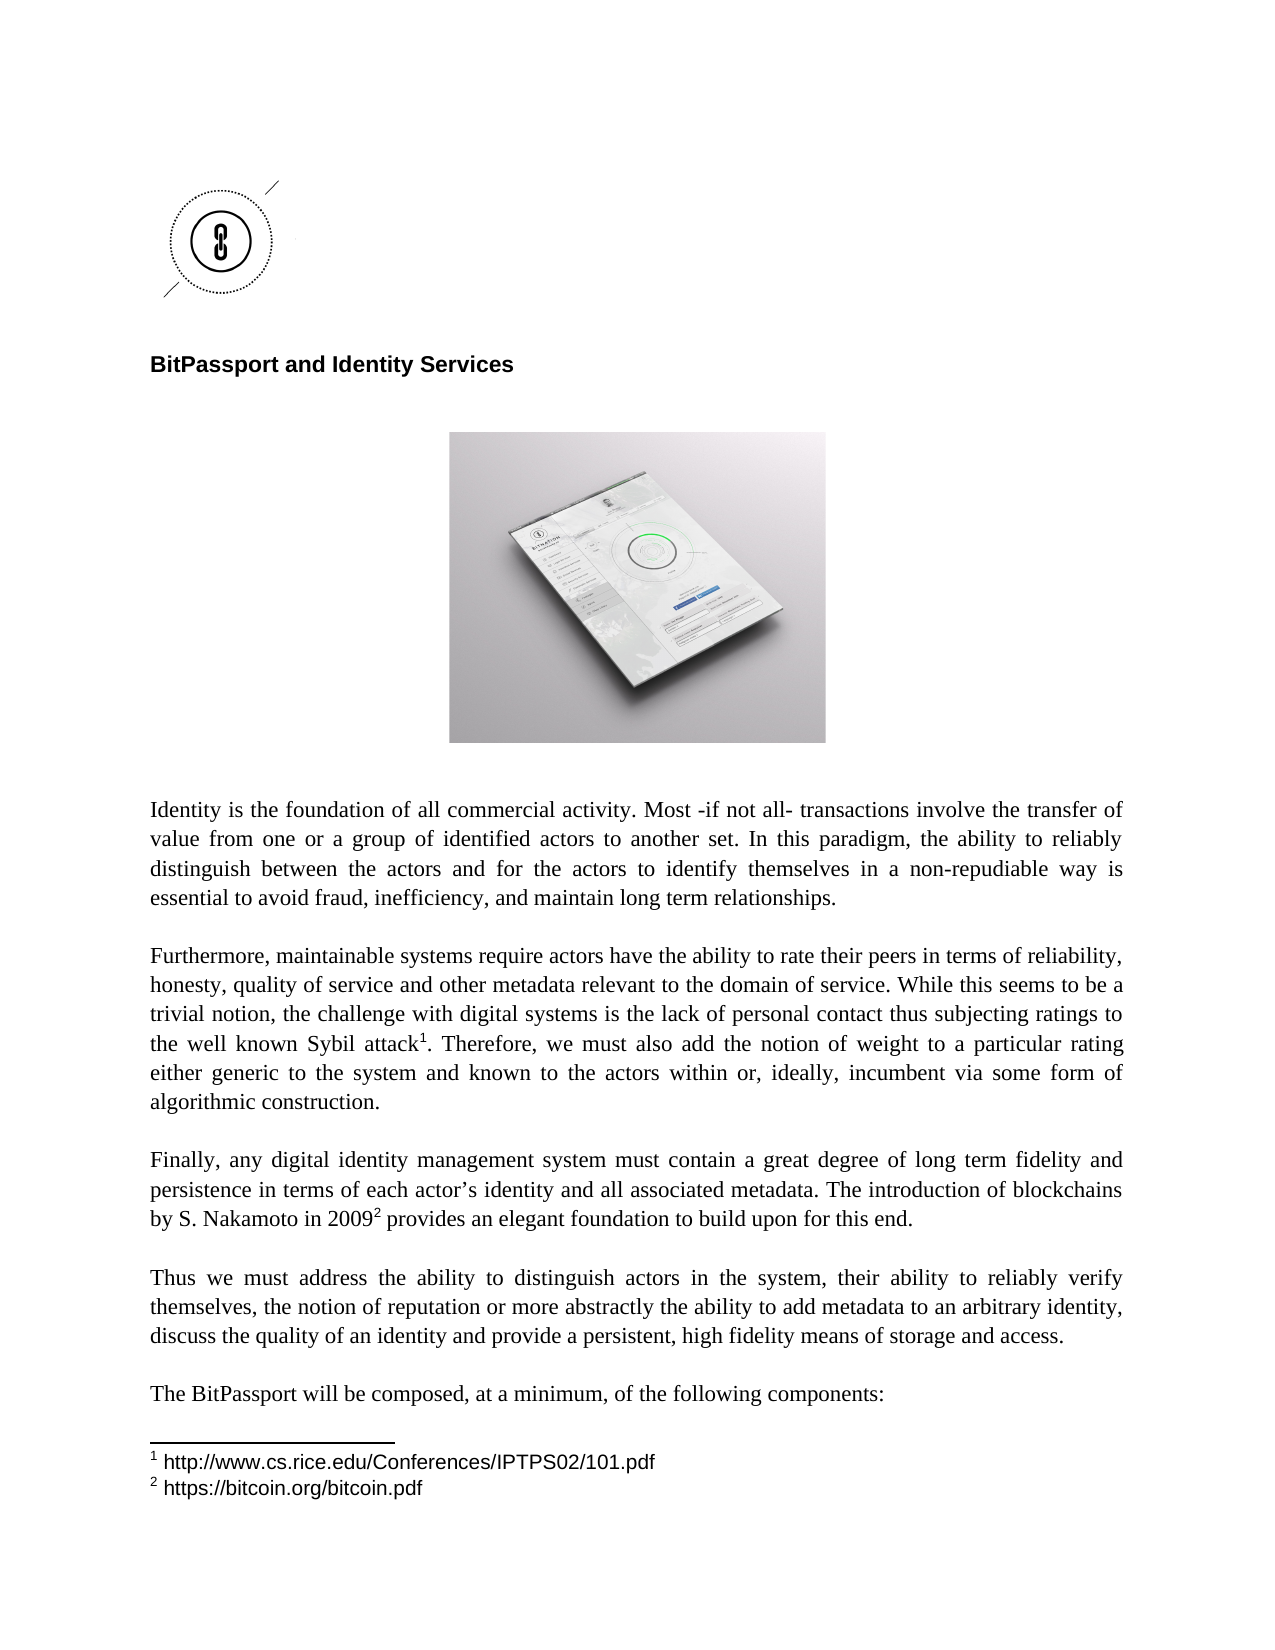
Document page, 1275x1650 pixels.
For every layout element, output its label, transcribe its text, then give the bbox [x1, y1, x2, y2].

text Thus we must address the ability to distinguish actors in the system, their ability to reliably verify themselves, the notion of reputation or more abstractly the ability to add metadata to an arbitrary identity, discuss the quality of an identity and provide a persistent, high fidelity means of storage and access. [150, 1264, 1125, 1348]
text Furthermore, maintainable systems require actors have the ability to rate their peers in terms of reliability, honesty, quality of service and other metadata relevant to the domain of service. While this seems to be a trivial notion, the challenge with digital systems is the lack of personal contact thus subjecting ratings to the well known Sybil attack. Therefore, we must also add the notion of weight to a particular rating either generic to the system and known to the actors within or, ideally, incumbent via some form of algorithmic construction. [150, 943, 1125, 1114]
text Identity is the foundation of all commercial activity. Most -if not all- transactions involve the transfer of value from one or a group of identified actors to another set. In this paradigm, the ability to reliably distinguish between the actors and for the actors to identify themselves in a non-repudiable way is essential to avoid fraud, inefficiency, and maintain long term relationships. [150, 797, 1125, 910]
text Finally, any digital identity management system must contain a great degree of long term fidelity and persistence in terms of each actor’s identity and all associated metadata. The introduction of blockchains by S. Nakamoto in 2009 provides an elegant foundation to build upon for this end. [150, 1147, 1125, 1232]
text The BitPassport will be composed, at a minimum, of the following components: [150, 1381, 1125, 1407]
text http://www.cs.rice.edu/Conferences/IPTPS02/101.pdf [150, 1449, 1125, 1474]
picture [449, 432, 826, 743]
text BitPassport and Identity Services [150, 150, 1125, 378]
text https://bitcoin.org/bitcoin.pdf [150, 1474, 1125, 1500]
picture [150, 150, 296, 330]
